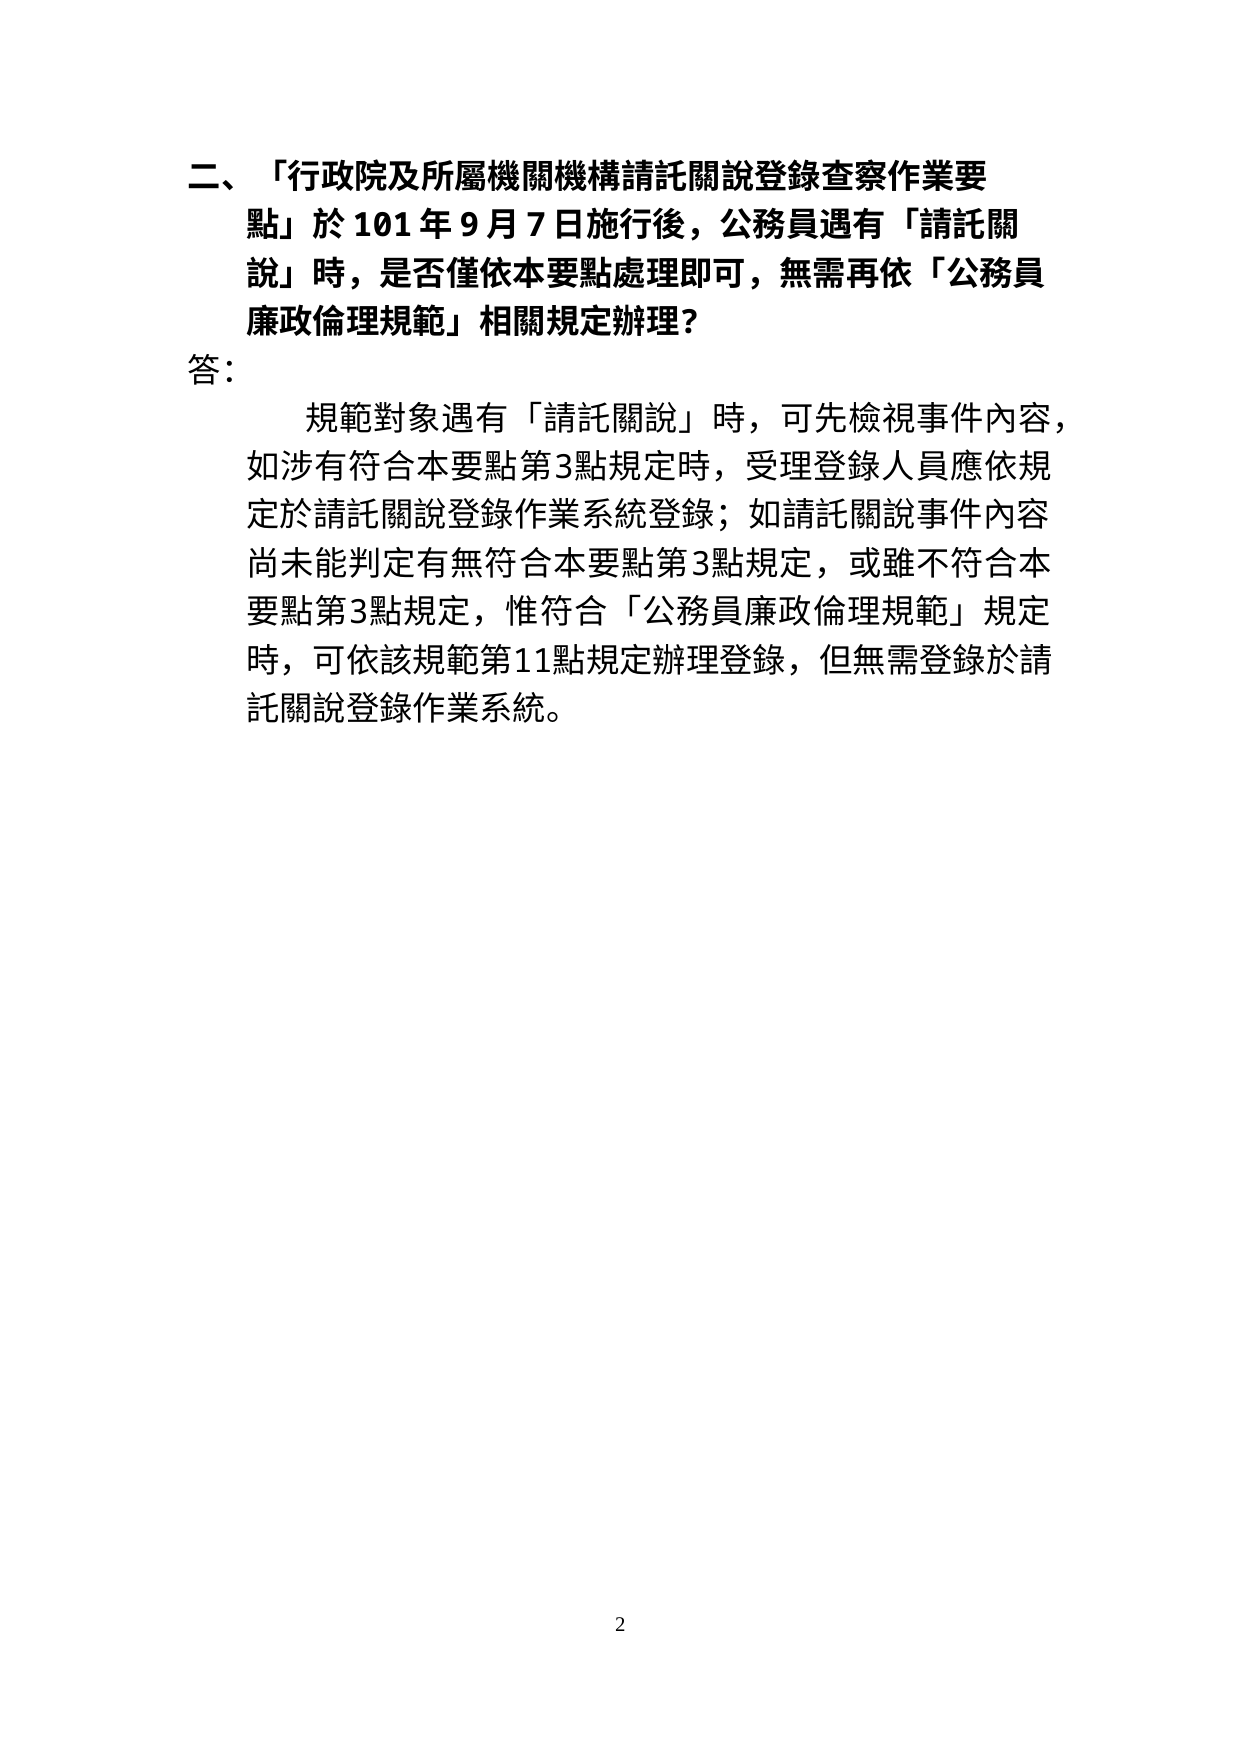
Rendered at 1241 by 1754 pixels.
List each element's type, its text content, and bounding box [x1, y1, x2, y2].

text 二、「行政院及所屬機關機構請託關說登錄查察作業要點」於101年9月7日施行後，公務員遇有「請託關說」時，是否僅依本要點處理即可，無需再依「公務員廉政倫理規範」相關規定辦理? [187, 150, 1053, 343]
text 規範對象遇有「請託關說」時，可先檢視事件內容，如涉有符合本要點第3點規定時，受理登錄人員應依規定於請託關說登錄作業系統登錄；如請託關說事件內容尚未能判定有無符合本要點第3點規定，或雖不符合本要點第3點規定，惟符合「公務員廉政倫理規範」規定時，可依該規範第11點規定辦理登錄，但無需登錄於請託關說登錄作業系統。 [246, 392, 1053, 730]
text 答： [187, 343, 1053, 392]
